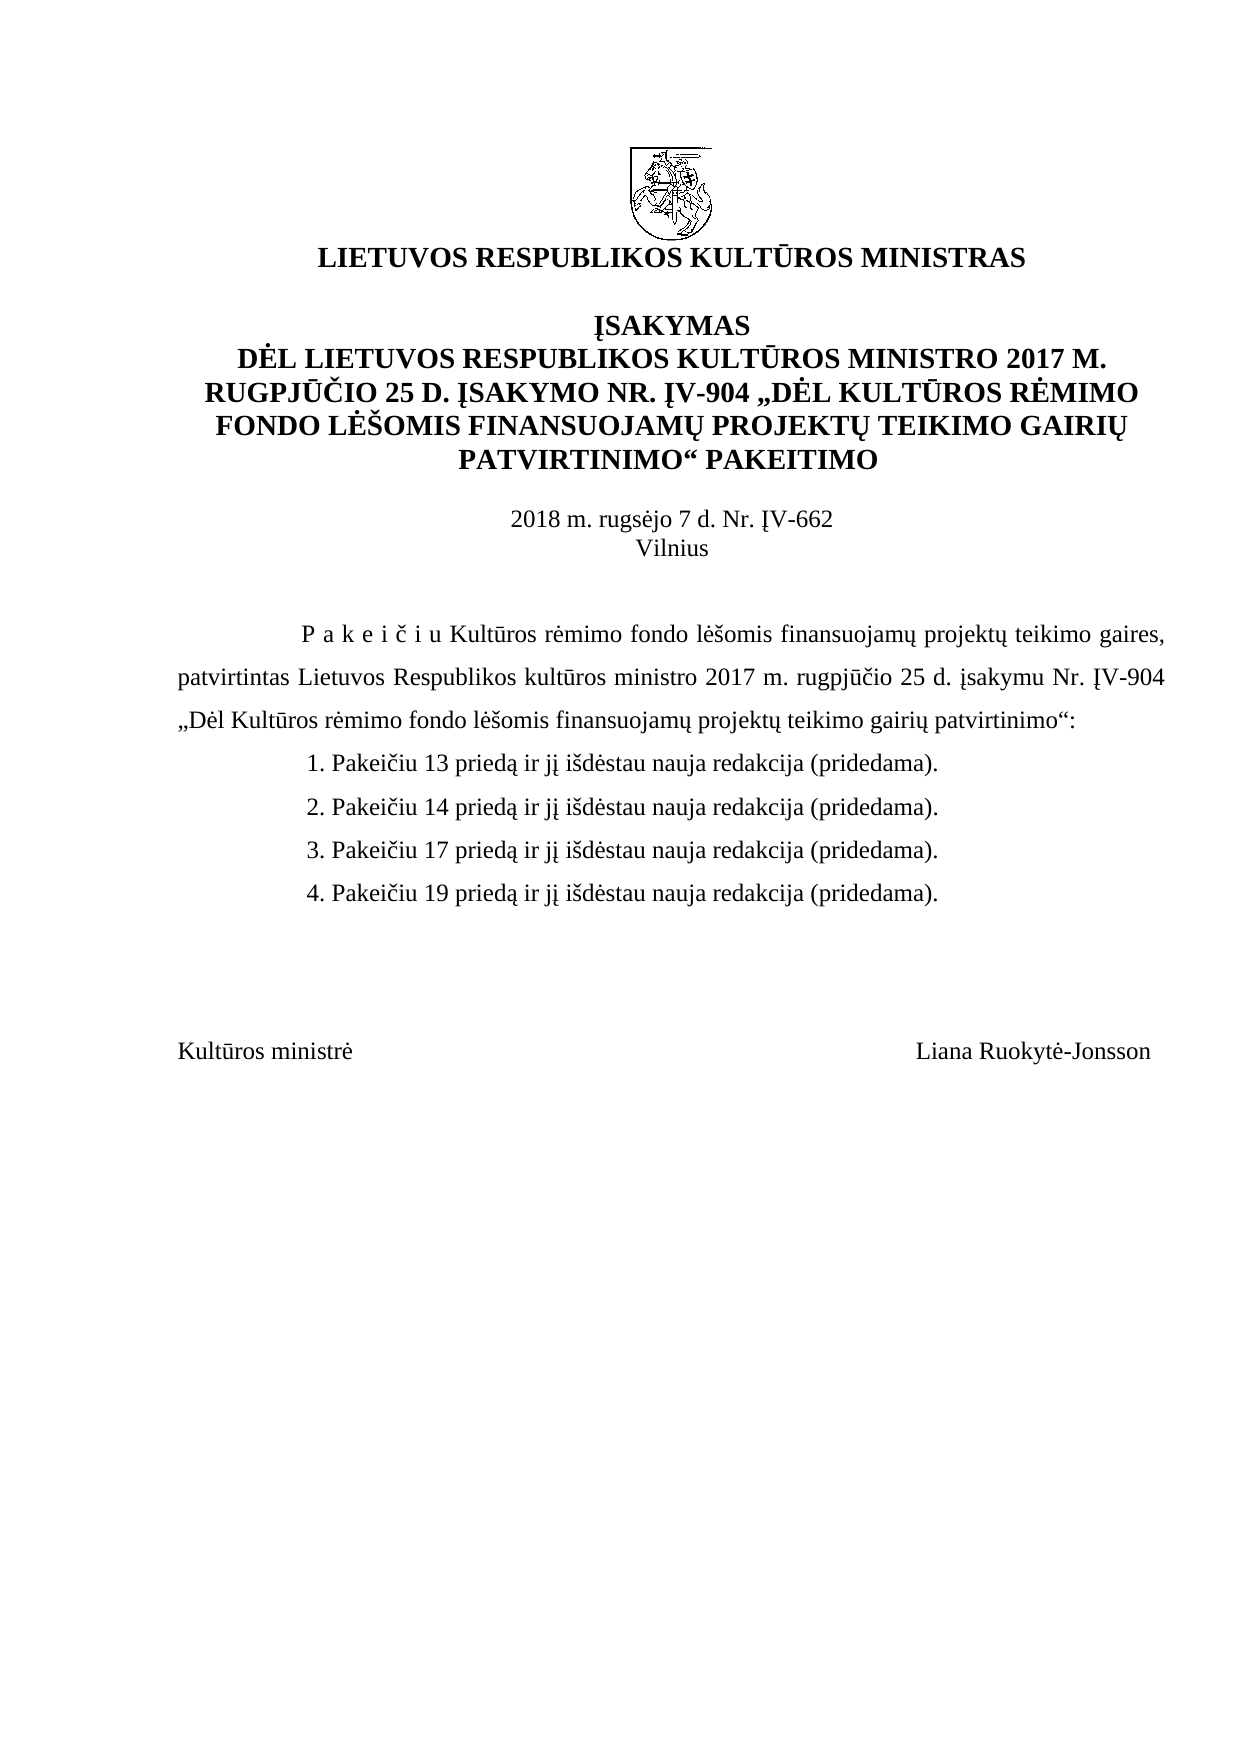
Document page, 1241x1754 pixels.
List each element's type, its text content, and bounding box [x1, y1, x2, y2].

text DĖL LIETUVOS RESPUBLIKOS KULTŪROS MINISTRO 2017 M. RUGPJŪČIO 25 D. ĮSAKYMO NR. ĮV-904 „DĖL KULTŪROS RĖMIMO FONDO LĖŠOMIS FINANSUOJAMŲ PROJEKTŲ TEIKIMO GAIRIŲ PATVIRTINIMO“ PAKEITIMO [177, 341, 1167, 475]
text 3. Pakeičiu 17 priedą ir jį išdėstau nauja redakcija (pridedama). [177, 835, 1146, 863]
text 2. Pakeičiu 14 priedą ir jį išdėstau nauja redakcija (pridedama). [177, 792, 1146, 820]
text 4. Pakeičiu 19 priedą ir jį išdėstau nauja redakcija (pridedama). [177, 878, 1146, 907]
text 1. Pakeičiu 13 priedą ir jį išdėstau nauja redakcija (pridedama). [177, 748, 1146, 777]
text Vilnius [177, 533, 1167, 562]
text 2018 m. rugsėjo 7 d. Nr. ĮV-662 [177, 504, 1167, 533]
text Kultūros ministrė Liana Ruokytė-Jonsson [177, 1036, 1181, 1065]
text ĮSAKYMAS [177, 308, 1167, 341]
text P a k e i č i u Kultūros rėmimo fondo lėšomis finansuojamų projektų teikimo gaires, patvirtintas Lietuvos Respublikos kultūros ministro 2017 m. rugpjūčio 25 d. įsakymu Nr. ĮV-904 „Dėl Kultūros rėmimo fondo lėšomis finansuojamų projektų teikimo gairių patvirtinimo“: [177, 619, 1166, 734]
text LIETUVOS RESPUBLIKOS KULTŪROS MINISTRAS [177, 241, 1167, 274]
